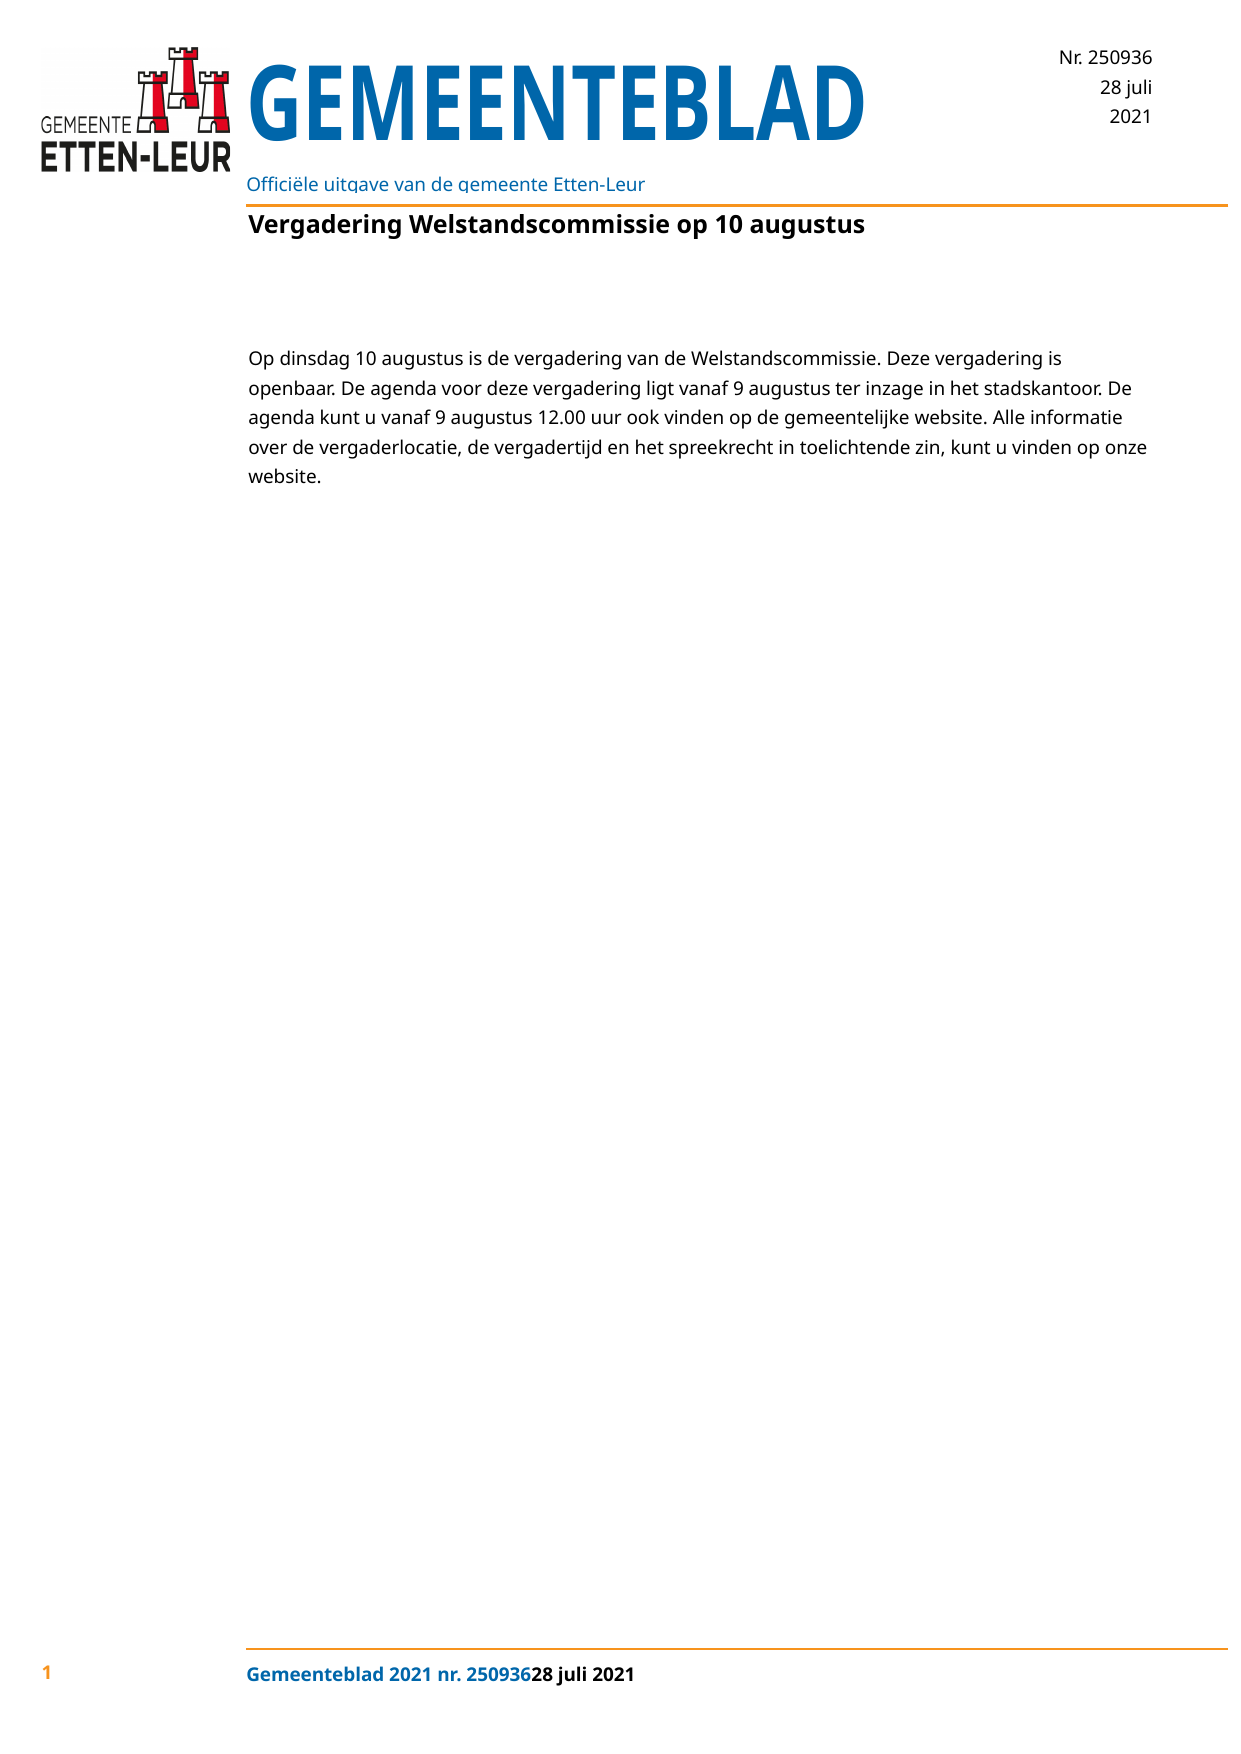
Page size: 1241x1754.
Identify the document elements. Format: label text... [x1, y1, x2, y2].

text Op dinsdag 10 augustus is de vergadering van de Welstandscommissie. Deze vergadering is openbaar. De agenda voor deze vergadering ligt vanaf 9 augustus ter inzage in het stadskantoor. De agenda kunt u vanaf 9 augustus 12.00 uur ook vinden op de gemeentelijke website. Alle informatie over de vergaderlocatie, de vergadertijd en het spreekrecht in toelichtende zin, kunt u vinden op onze website. [248, 345, 1152, 489]
text Vergadering Welstandscommissie op 10 augustus [248, 207, 1152, 241]
picture [41, 47, 231, 172]
